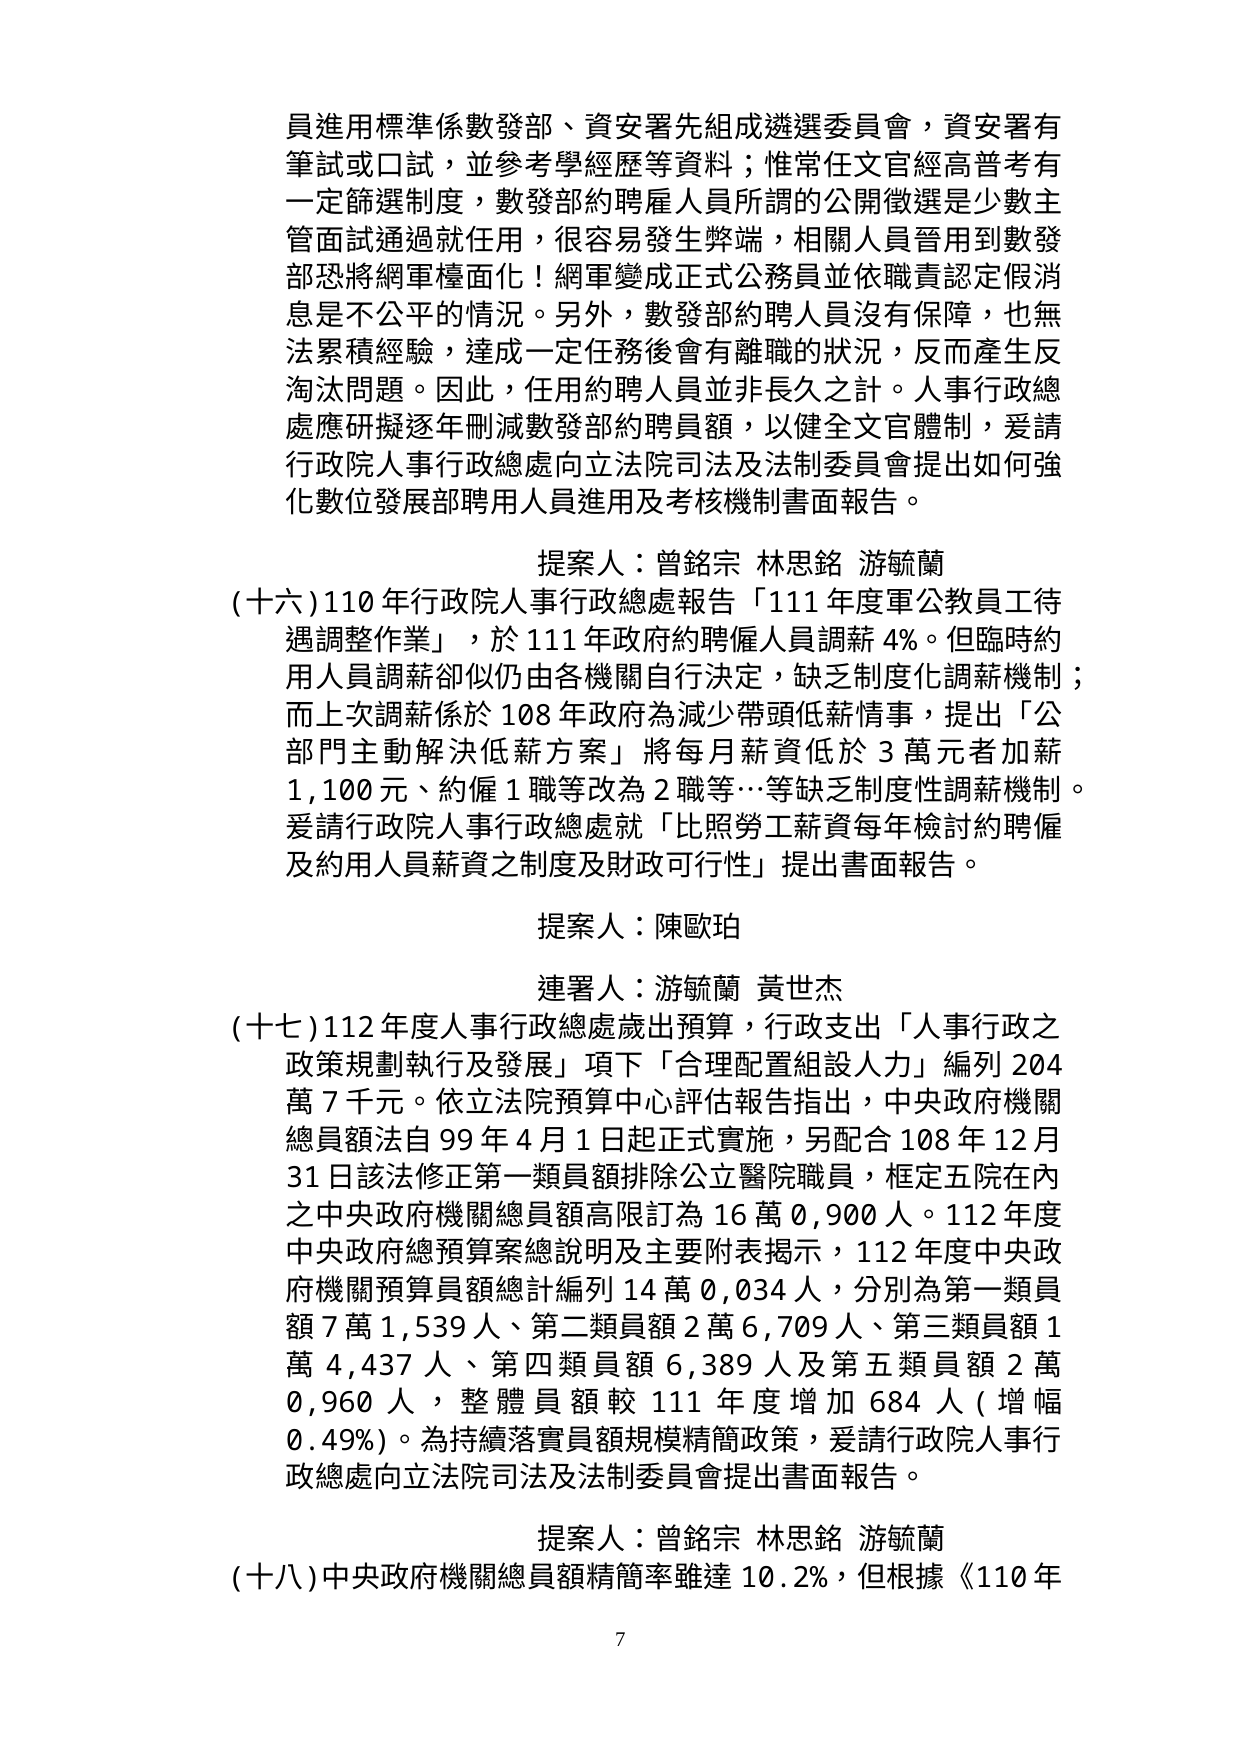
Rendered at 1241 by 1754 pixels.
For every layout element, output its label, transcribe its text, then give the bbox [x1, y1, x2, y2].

text 連署人：游毓蘭 黃世杰 [537, 945, 1063, 1008]
text (十五)112年度人事行政總處歲出預算，行政支出「人事行政之政策規劃執行及發展」項下「人事行政綜合規劃」編列332萬6千元。數位發展部包括1部、2署，人員編制共598人，其中約聘總員額上限300人。111年10月12日人事長蘇俊榮表示數發部112年度提出85位約聘人員，目前實際到位不足額，且112年預算約聘人員不會超過15%，總員額達上限300人的機會不大，至少要5到10年之後，另外約聘人員進用標準係數發部、資安署先組成遴選委員會，資安署有筆試或口試，並參考學經歷等資料；惟常任文官經高普考有一定篩選制度，數發部約聘雇人員所謂的公開徵選是少數主管面試通過就任用，很容易發生弊端，相關人員晉用到數發部恐將網軍檯面化！網軍變成正式公務員並依職責認定假消息是不公平的情況。另外，數發部約聘人員沒有保障，也無法累積經驗，達成一定任務後會有離職的狀況，反而產生反淘汰問題。因此，任用約聘人員並非長久之計。人事行政總處應研擬逐年刪減數發部約聘員額，以健全文官體制，爰請行政院人事行政總處向立法院司法及法制委員會提出如何強化數位發展部聘用人員進用及考核機制書面報告。 [227, 108, 1063, 520]
text 提案人：曾銘宗 林思銘 游毓蘭 [537, 520, 1063, 583]
text 提案人：曾銘宗 林思銘 游毓蘭 [537, 1495, 1063, 1558]
text (十六)110年行政院人事行政總處報告「111年度軍公教員工待遇調整作業」，於111年政府約聘僱人員調薪4%。但臨時約用人員調薪卻似仍由各機關自行決定，缺乏制度化調薪機制；而上次調薪係於108年政府為減少帶頭低薪情事，提出「公部門主動解決低薪方案」將每月薪資低於3萬元者加薪1,100元、約僱1職等改為2職等…等缺乏制度性調薪機制。爰請行政院人事行政總處就「比照勞工薪資每年檢討約聘僱及約用人員薪資之制度及財政可行性」提出書面報告。 [227, 583, 1063, 883]
text (十七)112年度人事行政總處歲出預算，行政支出「人事行政之政策規劃執行及發展」項下「合理配置組設人力」編列204萬7千元。依立法院預算中心評估報告指出，中央政府機關總員額法自99年4月1日起正式實施，另配合108年12月31日該法修正第一類員額排除公立醫院職員，框定五院在內之中央政府機關總員額高限訂為16萬0,900人。112年度中央政府總預算案總說明及主要附表揭示，112年度中央政府機關預算員額總計編列14萬0,034人，分別為第一類員額7萬1,539人、第二類員額2萬6,709人、第三類員額1萬4,437人、第四類員額6,389人及第五類員額2萬0,960人，整體員額較111年度增加684人(增幅0.49%)。為持續落實員額規模精簡政策，爰請行政院人事行政總處向立法院司法及法制委員會提出書面報告。 [227, 1008, 1063, 1495]
text (十八)中央政府機關總員額精簡率雖達10.2%，但根據《110年行政院所屬及地方政府公教人力統計年報》，比較106與110年約聘僱人員增加213人、比率從6.95%增加為7.13%；另根據《行政院及所屬機關臨時人員人數統計表》，行政機關（未包含公立學校及醫療機構）聘用之臨時人員從5,017位增加至1萬1,174位，顯示公家機關人力需求未減少，有使約聘僱人員與公務人員同工不同酬、降低勞動保障之虞。爰請行政院人事行政總處就「公務人力精簡同時，卻增加約聘僱人員之原因及如何保障約聘僱人員勞動權益」向立法院司法及法制委員會提出書面報告。 [227, 1558, 1063, 1595]
text 提案人：陳歐珀 [537, 883, 1063, 945]
